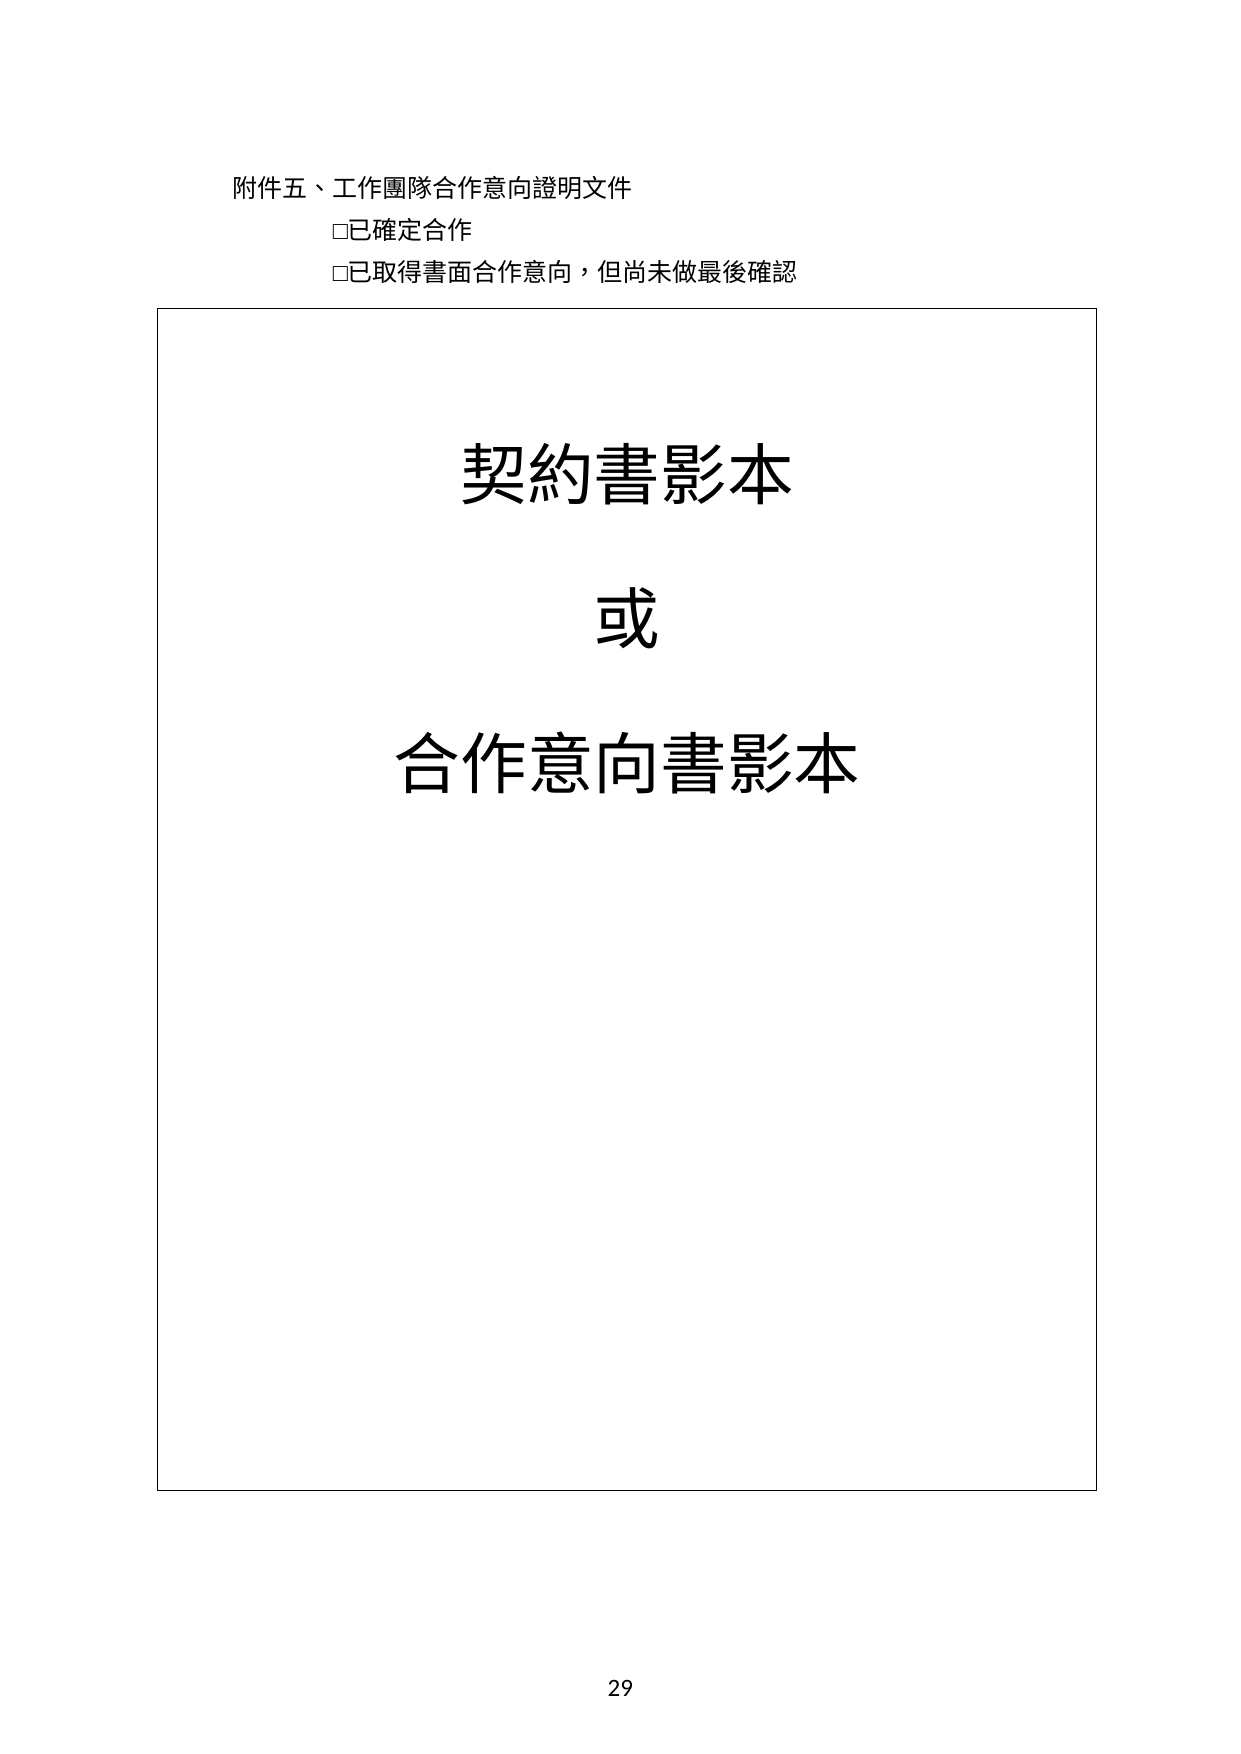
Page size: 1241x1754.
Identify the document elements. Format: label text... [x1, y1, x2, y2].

text □已取得書面合作意向，但尚未做最後確認 [333, 248, 1083, 289]
text 附件五、工作團隊合作意向證明文件 [233, 164, 1083, 206]
table_header 契約書影本 或 合作意向書影本 [158, 309, 1096, 1489]
text □已確定合作 [333, 206, 1083, 248]
